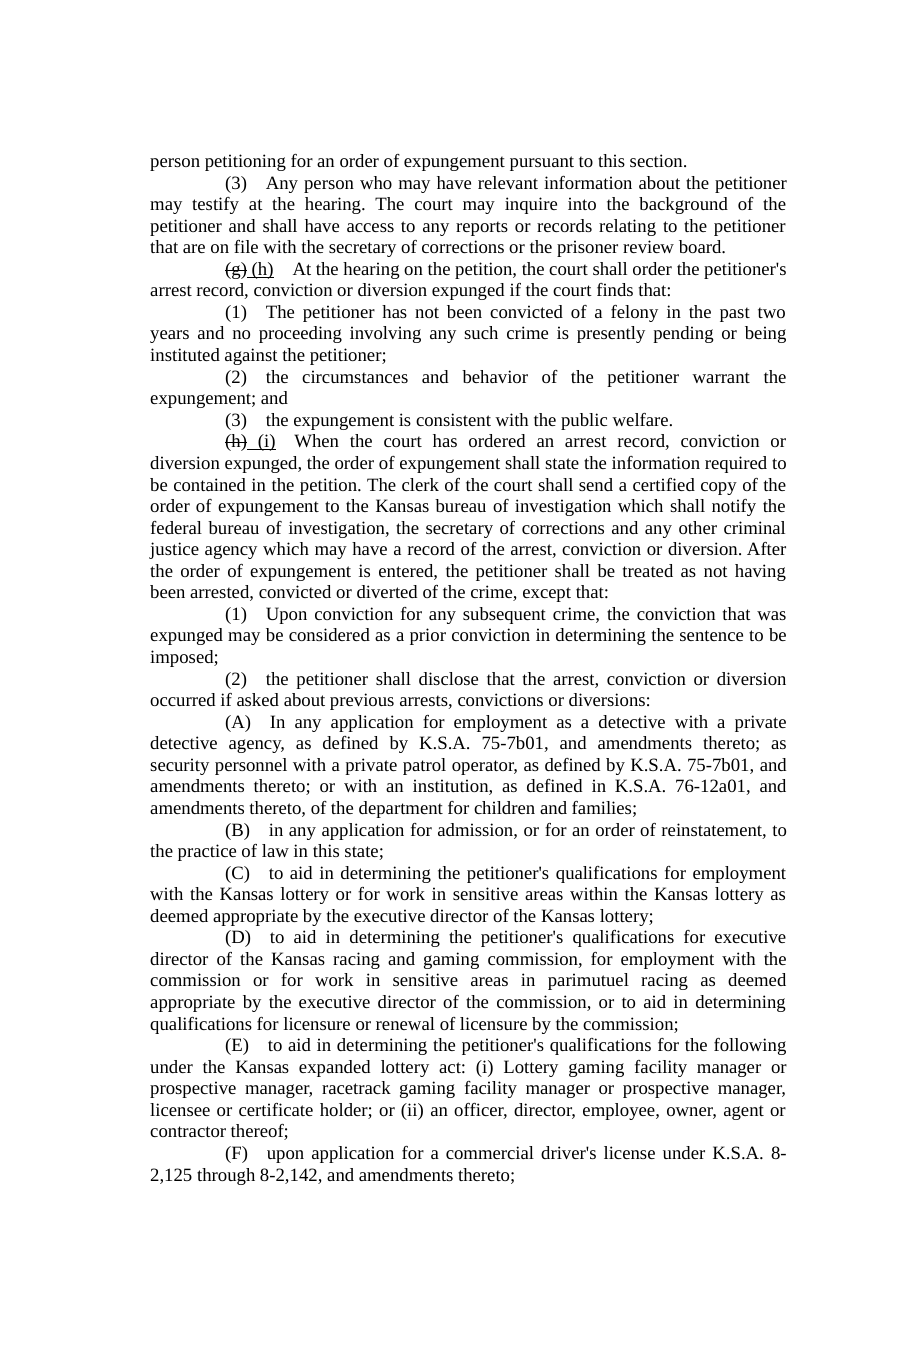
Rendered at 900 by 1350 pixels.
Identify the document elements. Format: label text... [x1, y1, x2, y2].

text (A) In any application for employment as a detective with a private detective agency, as defined by K.S.A. 75-7b01, and amendments thereto; as security personnel with a private patrol operator, as defined by K.S.A. 75-7b01, and amendments thereto; or with an institution, as defined in K.S.A. 76-12a01, and amendments thereto, of the department for children and families; [150, 711, 787, 818]
text (F) upon application for a commercial driver's license under K.S.A. 8-2,125 through 8-2,142, and amendments thereto; [150, 1142, 787, 1185]
text (h) (i) When the court has ordered an arrest record, conviction or diversion expunged, the order of expungement shall state the information required to be contained in the petition. The clerk of the court shall send a certified copy of the order of expungement to the Kansas bureau of investigation which shall notify the federal bureau of investigation, the secretary of corrections and any other criminal justice agency which may have a record of the arrest, conviction or diversion. After the order of expungement is entered, the petitioner shall be treated as not having been arrested, convicted or diverted of the crime, except that: [150, 430, 787, 603]
text (1) Upon conviction for any subsequent crime, the conviction that was expunged may be considered as a prior conviction in determining the sentence to be imposed; [150, 603, 787, 667]
text (2) the circumstances and behavior of the petitioner warrant the expungement; and [150, 366, 787, 409]
text (1) The petitioner has not been convicted of a felony in the past two years and no proceeding involving any such crime is presently pending or being instituted against the petitioner; [150, 301, 787, 366]
text (E) to aid in determining the petitioner's qualifications for the following under the Kansas expanded lottery act: (i) Lottery gaming facility manager or prospective manager, racetrack gaming facility manager or prospective manager, licensee or certificate holder; or (ii) an officer, director, employee, owner, agent or contractor thereof; [150, 1034, 787, 1142]
text person petitioning for an order of expungement pursuant to this section. [150, 150, 787, 172]
text (g) (h) At the hearing on the petition, the court shall order the petitioner's arrest record, conviction or diversion expunged if the court finds that: [150, 258, 787, 301]
text (C) to aid in determining the petitioner's qualifications for employment with the Kansas lottery or for work in sensitive areas within the Kansas lottery as deemed appropriate by the executive director of the Kansas lottery; [150, 862, 787, 926]
text (2) the petitioner shall disclose that the arrest, conviction or diversion occurred if asked about previous arrests, convictions or diversions: [150, 667, 787, 711]
text (3) Any person who may have relevant information about the petitioner may testify at the hearing. The court may inquire into the background of the petitioner and shall have access to any reports or records relating to the petitioner that are on file with the secretary of corrections or the prisoner review board. [150, 172, 787, 258]
text (D) to aid in determining the petitioner's qualifications for executive director of the Kansas racing and gaming commission, for employment with the commission or for work in sensitive areas in parimutuel racing as deemed appropriate by the executive director of the commission, or to aid in determining qualifications for licensure or renewal of licensure by the commission; [150, 926, 787, 1034]
text (B) in any application for admission, or for an order of reinstatement, to the practice of law in this state; [150, 818, 787, 862]
text (3) the expungement is consistent with the public welfare. [150, 409, 787, 430]
